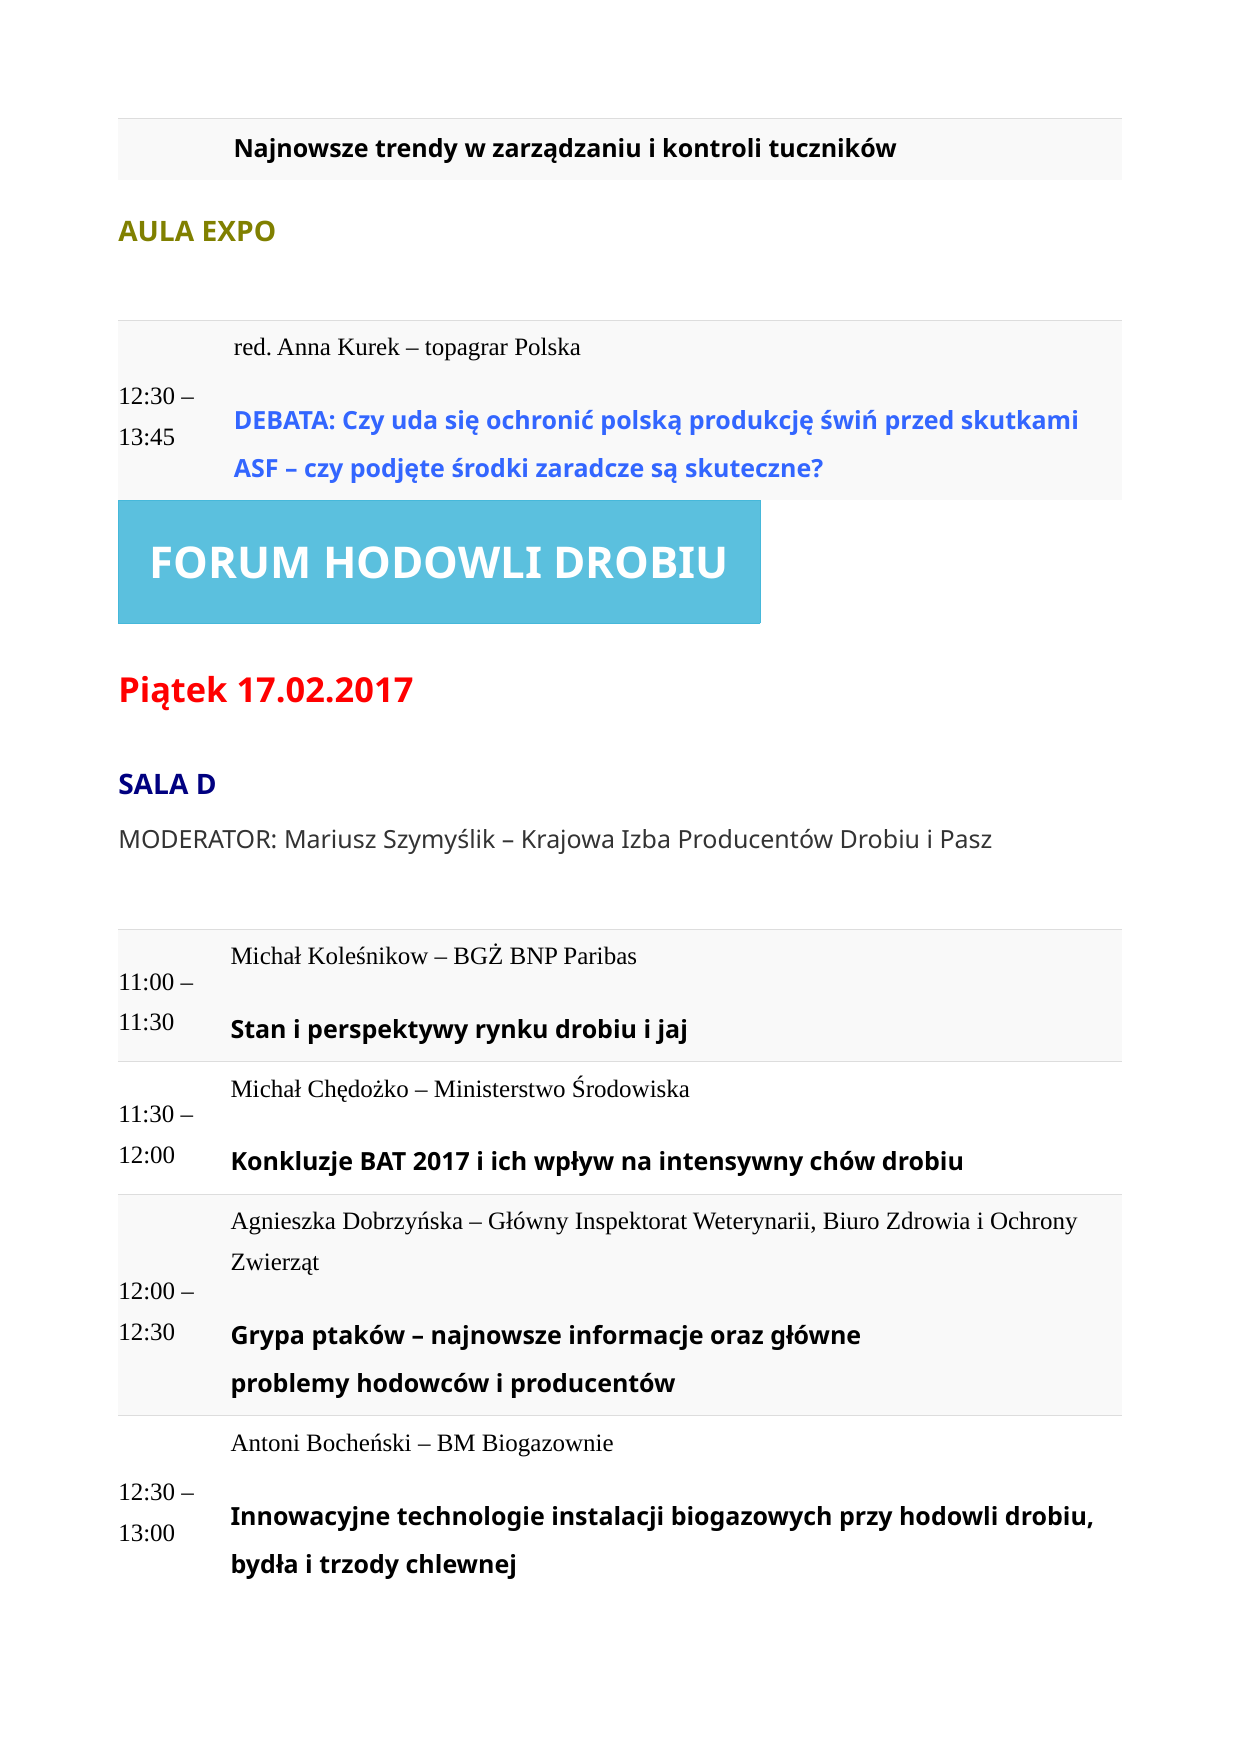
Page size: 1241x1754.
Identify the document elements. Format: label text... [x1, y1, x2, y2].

table_cell Michał Chędożko – Ministerstwo Środowiska Konkluzje BAT 2017 i ich wpływ na intensywny chów drobiu [230, 1062, 1122, 1194]
subtitle AULA EXPO [118, 212, 1122, 250]
table_cell 11:30 – 12:00 [118, 1062, 230, 1194]
subtitle SALA D [118, 764, 1122, 803]
table_header red. Anna Kurek – topagrar Polska DEBATA: Czy uda się ochronić polską produkcję świń przed skutkami ASF – czy podjęte środki zaradcze są skuteczne? [234, 321, 1122, 500]
table_cell [118, 119, 233, 180]
subtitle Piątek 17.02.2017 [118, 666, 1122, 713]
table_cell Antoni Bocheński – BM Biogazownie Innowacyjne technologie instalacji biogazowych przy hodowli drobiu, bydła i trzody chlewnej [230, 1416, 1122, 1596]
table_cell 12:00 – 12:30 [118, 1195, 230, 1415]
text MODERATOR: Mariusz Szymyślik – Krajowa Izba Producentów Drobiu i Pasz [118, 822, 1122, 856]
subtitle FORUM HODOWLI DROBIU [119, 501, 760, 623]
table_cell 12:30 – 13:00 [118, 1416, 230, 1596]
table_header 11:00 – 11:30 [118, 930, 230, 1061]
table_header 12:30 – 13:45 [118, 321, 234, 500]
table_cell Najnowsze trendy w zarządzaniu i kontroli tuczników [233, 119, 1122, 180]
table_cell Agnieszka Dobrzyńska – Główny Inspektorat Weterynarii, Biuro Zdrowia i Ochrony Zwierząt Grypa ptaków – najnowsze informacje oraz główne problemy hodowców i producentów [230, 1195, 1122, 1415]
table_header Michał Koleśnikow – BGŻ BNP Paribas Stan i perspektywy rynku drobiu i jaj [230, 930, 1122, 1061]
subtitle [761, 500, 1122, 623]
